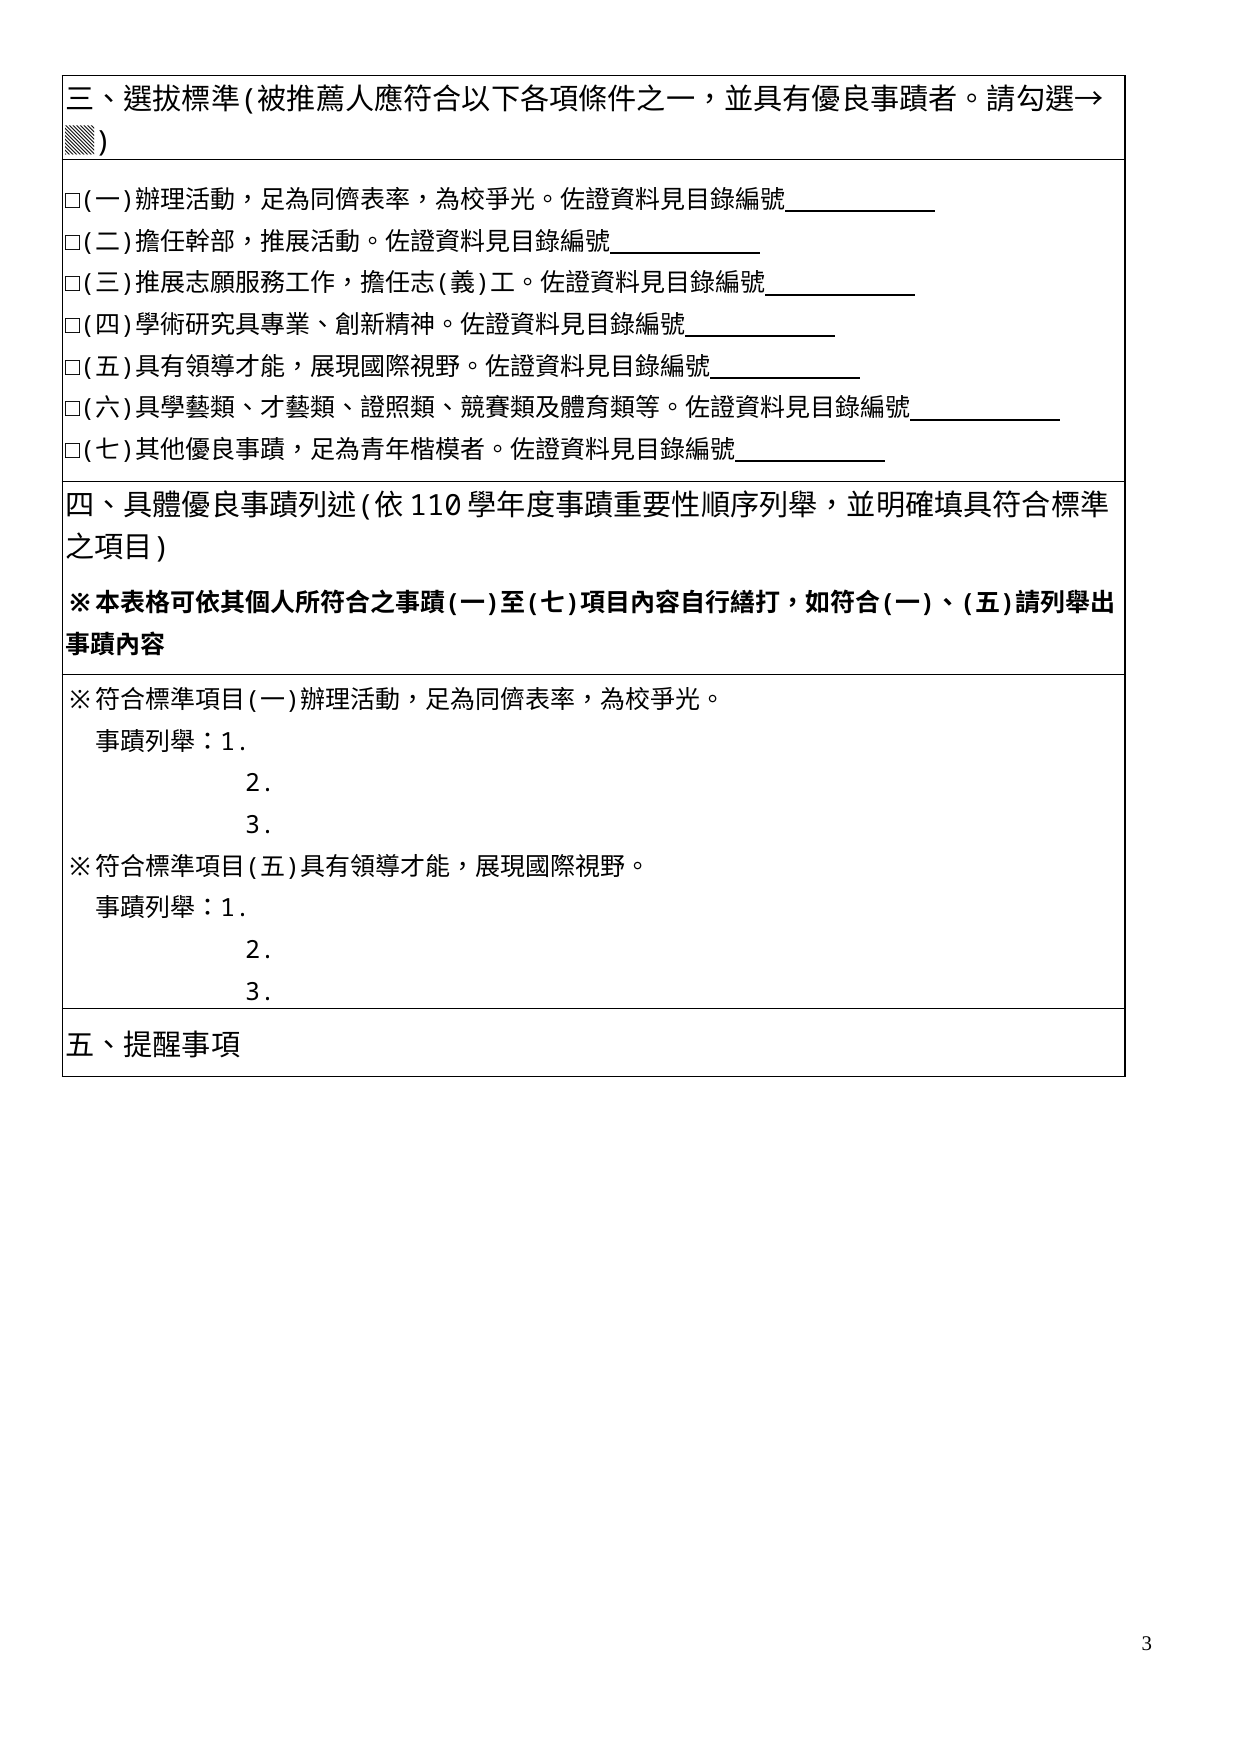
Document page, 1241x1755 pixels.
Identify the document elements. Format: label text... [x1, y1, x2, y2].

table_header 三、選拔標準(被推薦人應符合以下各項條件之一，並具有優良事蹟者。請勾選→▓) [63, 76, 1124, 159]
table_cell □(一)辦理活動，足為同儕表率，為校爭光。佐證資料見目錄編號 □(二)擔任幹部，推展活動。佐證資料見目錄編號 □(三)推展志願服務工作，擔任志(義)工。佐證資料見目錄編號 □(四)學術研究具專業、創新精神。佐證資料見目錄編號 □(五)具有領導才能，展現國際視野。佐證資料見目錄編號 □(六)具學藝類、才藝類、證照類、競賽類及體育類等。佐證資料見目錄編號 □(七)其他優良事蹟，足為青年楷模者。佐證資料見目錄編號 [63, 160, 1124, 481]
table_cell 五、提醒事項 [63, 1009, 1124, 1076]
table_cell 四、具體優良事蹟列述(依110學年度事蹟重要性順序列舉，並明確填具符合標準之項目) ※本表格可依其個人所符合之事蹟(一)至(七)項目內容自行繕打，如符合(一)、(五)請列舉出事蹟內容 [63, 482, 1124, 674]
table_cell ※符合標準項目(一)辦理活動，足為同儕表率，為校爭光。 事蹟列舉：1. 2. 3. ※符合標準項目(五)具有領導才能，展現國際視野。 事蹟列舉：1. 2. 3. [63, 675, 1124, 1008]
